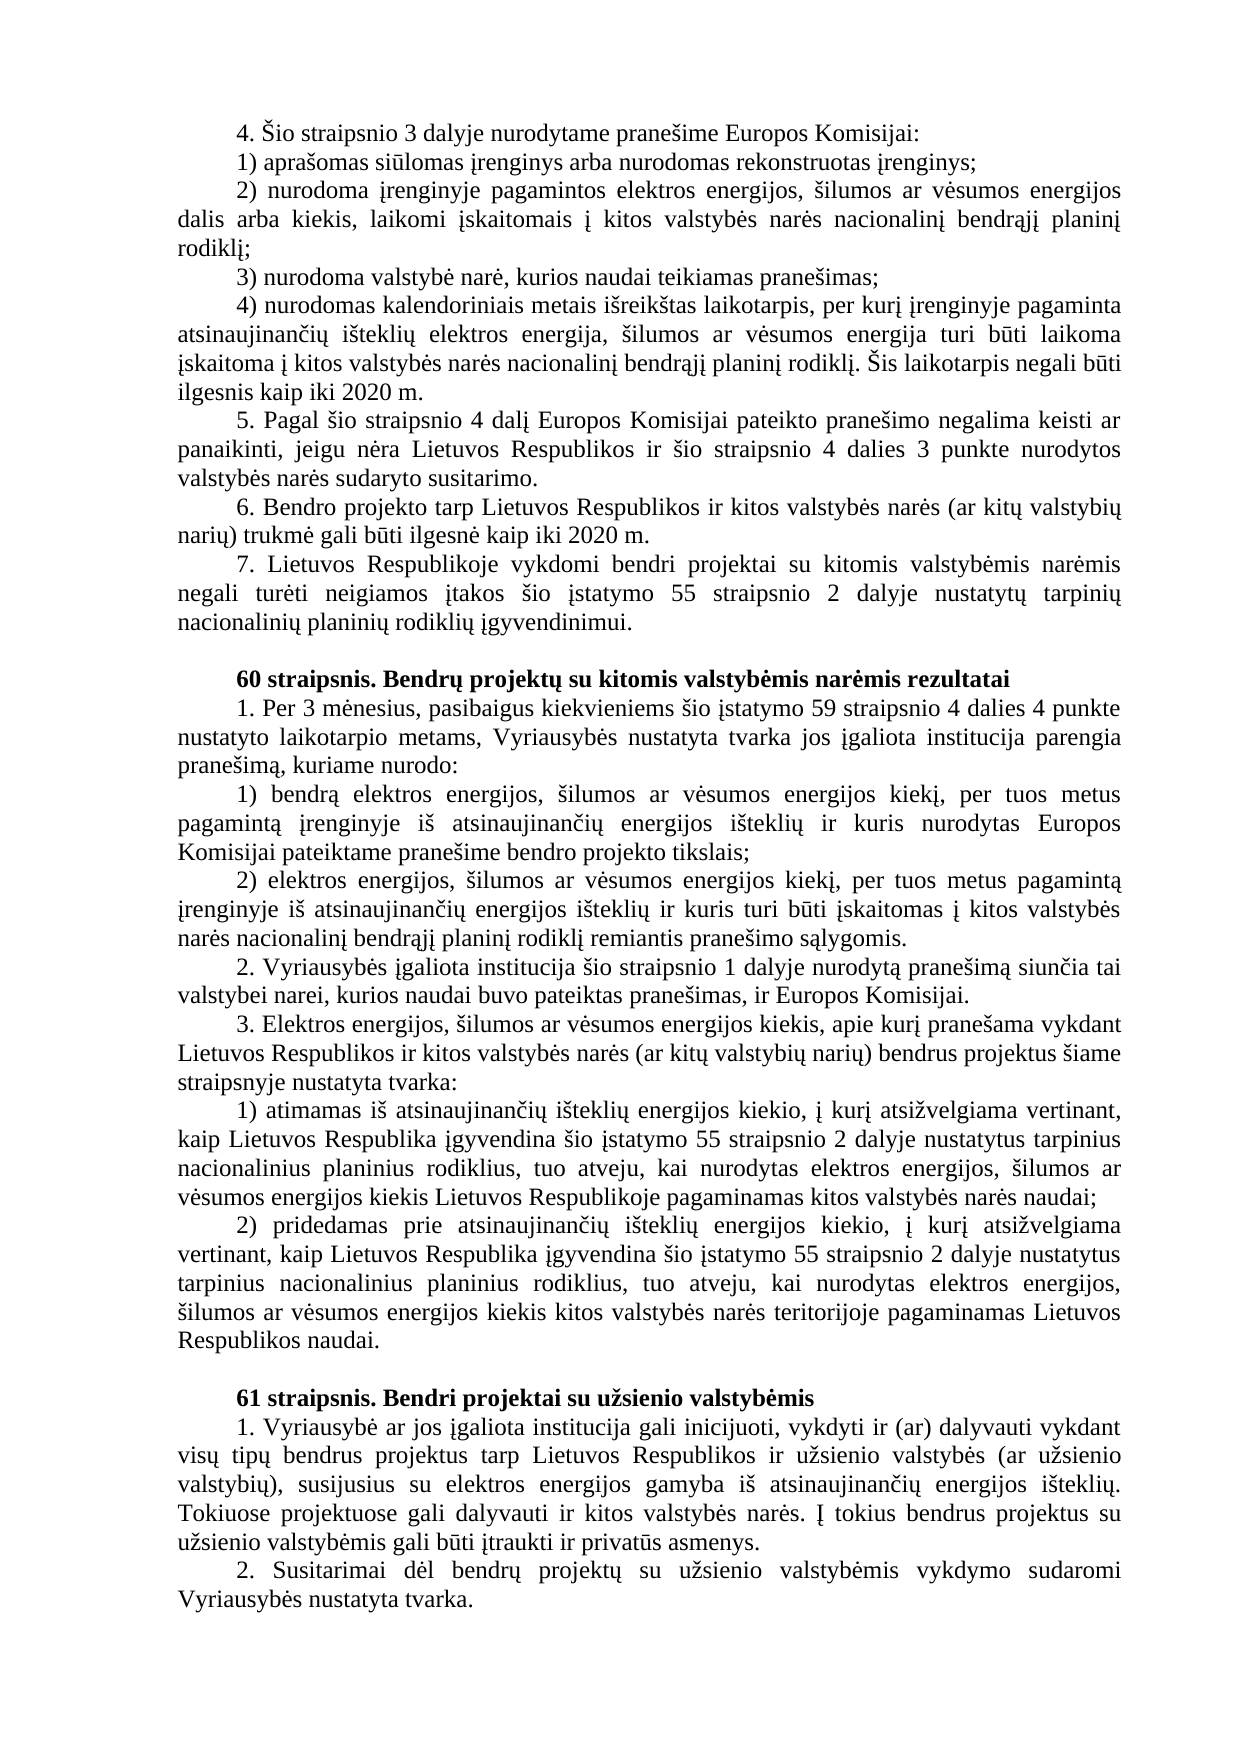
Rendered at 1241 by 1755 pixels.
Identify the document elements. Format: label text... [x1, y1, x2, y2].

text 6. Bendro projekto tarp Lietuvos Respublikos ir kitos valstybės narės (ar kitų valstybių narių) trukmė gali būti ilgesnė kaip iki 2020 m. [177, 492, 1122, 549]
text 2) nurodoma įrenginyje pagamintos elektros energijos, šilumos ar vėsumos energijos dalis arba kiekis, laikomi įskaitomais į kitos valstybės narės nacionalinį bendrąjį planinį rodiklį; [177, 176, 1122, 262]
text 2) elektros energijos, šilumos ar vėsumos energijos kiekį, per tuos metus pagamintą įrenginyje iš atsinaujinančių energijos išteklių ir kuris turi būti įskaitomas į kitos valstybės narės nacionalinį bendrąjį planinį rodiklį remiantis pranešimo sąlygomis. [177, 866, 1122, 952]
text 3) nurodoma valstybė narė, kurios naudai teikiamas pranešimas; [177, 262, 1122, 291]
text 1) bendrą elektros energijos, šilumos ar vėsumos energijos kiekį, per tuos metus pagamintą įrenginyje iš atsinaujinančių energijos išteklių ir kuris nurodytas Europos Komisijai pateiktame pranešime bendro projekto tikslais; [177, 779, 1122, 866]
text 3. Elektros energijos, šilumos ar vėsumos energijos kiekis, apie kurį pranešama vykdant Lietuvos Respublikos ir kitos valstybės narės (ar kitų valstybių narių) bendrus projektus šiame straipsnyje nustatyta tvarka: [177, 1009, 1122, 1096]
text 7. Lietuvos Respublikoje vykdomi bendri projektai su kitomis valstybėmis narėmis negali turėti neigiamos įtakos šio įstatymo 55 straipsnio 2 dalyje nustatytų tarpinių nacionalinių planinių rodiklių įgyvendinimui. [177, 549, 1122, 636]
text 1) atimamas iš atsinaujinančių išteklių energijos kiekio, į kurį atsižvelgiama vertinant, kaip Lietuvos Respublika įgyvendina šio įstatymo 55 straipsnio 2 dalyje nustatytus tarpinius nacionalinius planinius rodiklius, tuo atveju, kai nurodytas elektros energijos, šilumos ar vėsumos energijos kiekis Lietuvos Respublikoje pagaminamas kitos valstybės narės naudai; [177, 1096, 1122, 1211]
text 1) aprašomas siūlomas įrenginys arba nurodomas rekonstruotas įrenginys; [177, 147, 1122, 176]
text 1. Vyriausybė ar jos įgaliota institucija gali inicijuoti, vykdyti ir (ar) dalyvauti vykdant visų tipų bendrus projektus tarp Lietuvos Respublikos ir užsienio valstybės (ar užsienio valstybių), susijusius su elektros energijos gamyba iš atsinaujinančių energijos išteklių. Tokiuose projektuose gali dalyvauti ir kitos valstybės narės. Į tokius bendrus projektus su užsienio valstybėmis gali būti įtraukti ir privatūs asmenys. [177, 1412, 1122, 1556]
text 5. Pagal šio straipsnio 4 dalį Europos Komisijai pateikto pranešimo negalima keisti ar panaikinti, jeigu nėra Lietuvos Respublikos ir šio straipsnio 4 dalies 3 punkte nurodytos valstybės narės sudaryto susitarimo. [177, 406, 1122, 492]
text 4) nurodomas kalendoriniais metais išreikštas laikotarpis, per kurį įrenginyje pagaminta atsinaujinančių išteklių elektros energija, šilumos ar vėsumos energija turi būti laikoma įskaitoma į kitos valstybės narės nacionalinį bendrąjį planinį rodiklį. Šis laikotarpis negali būti ilgesnis kaip iki 2020 m. [177, 291, 1122, 406]
text 4. Šio straipsnio 3 dalyje nurodytame pranešime Europos Komisijai: [177, 118, 1122, 147]
text 61 straipsnis. Bendri projektai su užsienio valstybėmis [177, 1383, 1122, 1412]
text 1. Per 3 mėnesius, pasibaigus kiekvieniems šio įstatymo 59 straipsnio 4 dalies 4 punkte nustatyto laikotarpio metams, Vyriausybės nustatyta tvarka jos įgaliota institucija parengia pranešimą, kuriame nurodo: [177, 693, 1122, 779]
text 2. Susitarimai dėl bendrų projektų su užsienio valstybėmis vykdymo sudaromi Vyriausybės nustatyta tvarka. [177, 1556, 1122, 1613]
text 2. Vyriausybės įgaliota institucija šio straipsnio 1 dalyje nurodytą pranešimą siunčia tai valstybei narei, kurios naudai buvo pateiktas pranešimas, ir Europos Komisijai. [177, 952, 1122, 1009]
text 60 straipsnis. Bendrų projektų su kitomis valstybėmis narėmis rezultatai [177, 664, 1122, 693]
text 2) pridedamas prie atsinaujinančių išteklių energijos kiekio, į kurį atsižvelgiama vertinant, kaip Lietuvos Respublika įgyvendina šio įstatymo 55 straipsnio 2 dalyje nustatytus tarpinius nacionalinius planinius rodiklius, tuo atveju, kai nurodytas elektros energijos, šilumos ar vėsumos energijos kiekis kitos valstybės narės teritorijoje pagaminamas Lietuvos Respublikos naudai. [177, 1211, 1122, 1354]
